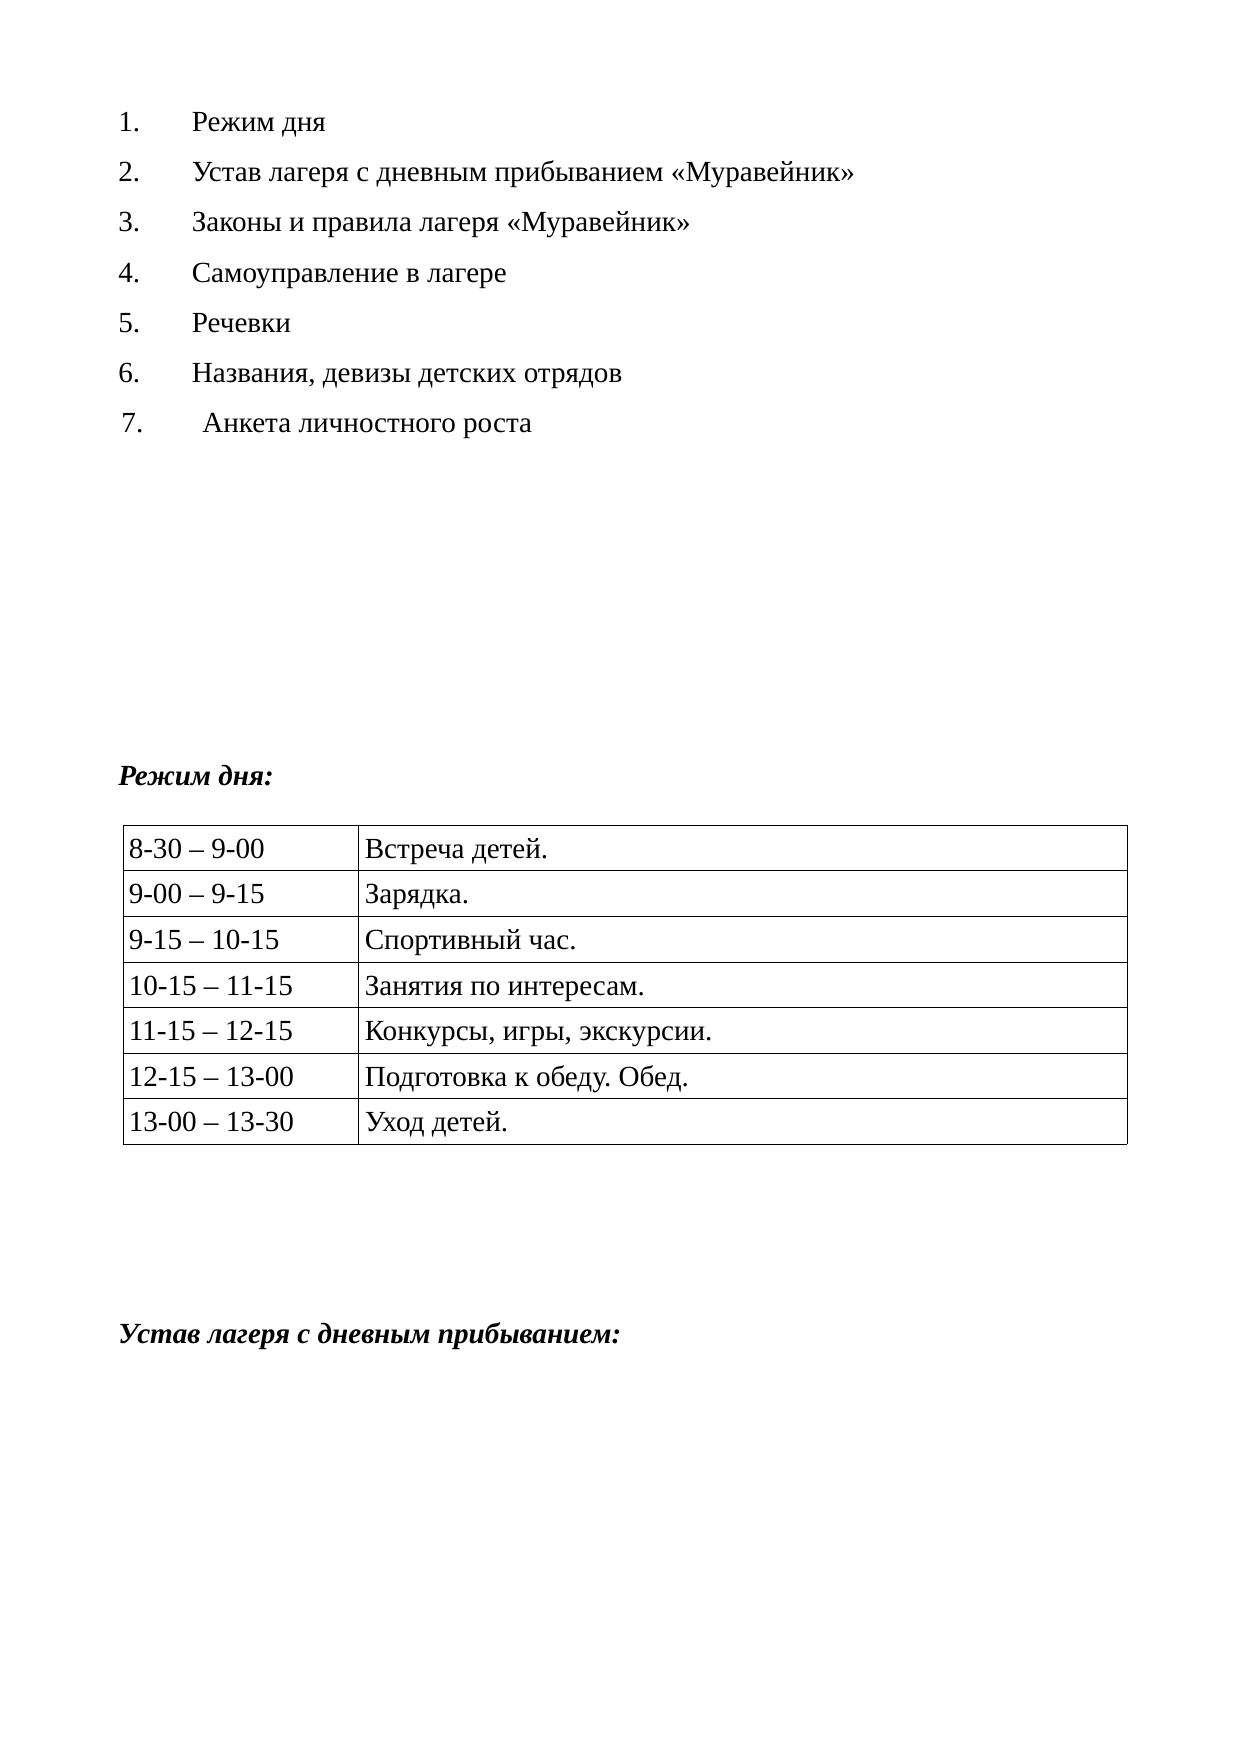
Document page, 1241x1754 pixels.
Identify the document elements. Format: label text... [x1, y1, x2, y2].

list Законы и правила лагеря «Муравейник» [118, 204, 1122, 238]
table_cell 10-15 – 11-15 [124, 963, 358, 1007]
table_cell Уход детей. [359, 1099, 1127, 1143]
list Самоуправление в лагере [118, 255, 1122, 288]
list Режим дня [118, 104, 1122, 137]
text Устав лагеря с дневным прибыванием: [118, 1317, 1122, 1350]
list Устав лагеря с дневным прибыванием «Муравейник» [118, 154, 1122, 188]
table_cell Конкурсы, игры, экскурсии. [359, 1008, 1127, 1052]
table_cell 11-15 – 12-15 [124, 1008, 358, 1052]
table_cell 9-15 – 10-15 [124, 917, 358, 961]
table_cell 13-00 – 13-30 [124, 1099, 358, 1143]
table_cell Занятия по интересам. [359, 963, 1127, 1007]
list Речевки [118, 305, 1122, 338]
table_cell Зарядка. [359, 871, 1127, 916]
table_header 8-30 – 9-00 [124, 826, 358, 870]
text Режим дня: [118, 758, 1122, 791]
list Анкета личностного роста [121, 406, 1122, 439]
table_cell Подготовка к обеду. Обед. [359, 1054, 1127, 1098]
list Названия, девизы детских отрядов [118, 355, 1122, 389]
table_header Встреча детей. [359, 826, 1127, 870]
table_cell Спортивный час. [359, 917, 1127, 961]
table_cell 12-15 – 13-00 [124, 1054, 358, 1098]
table_cell 9-00 – 9-15 [124, 871, 358, 916]
